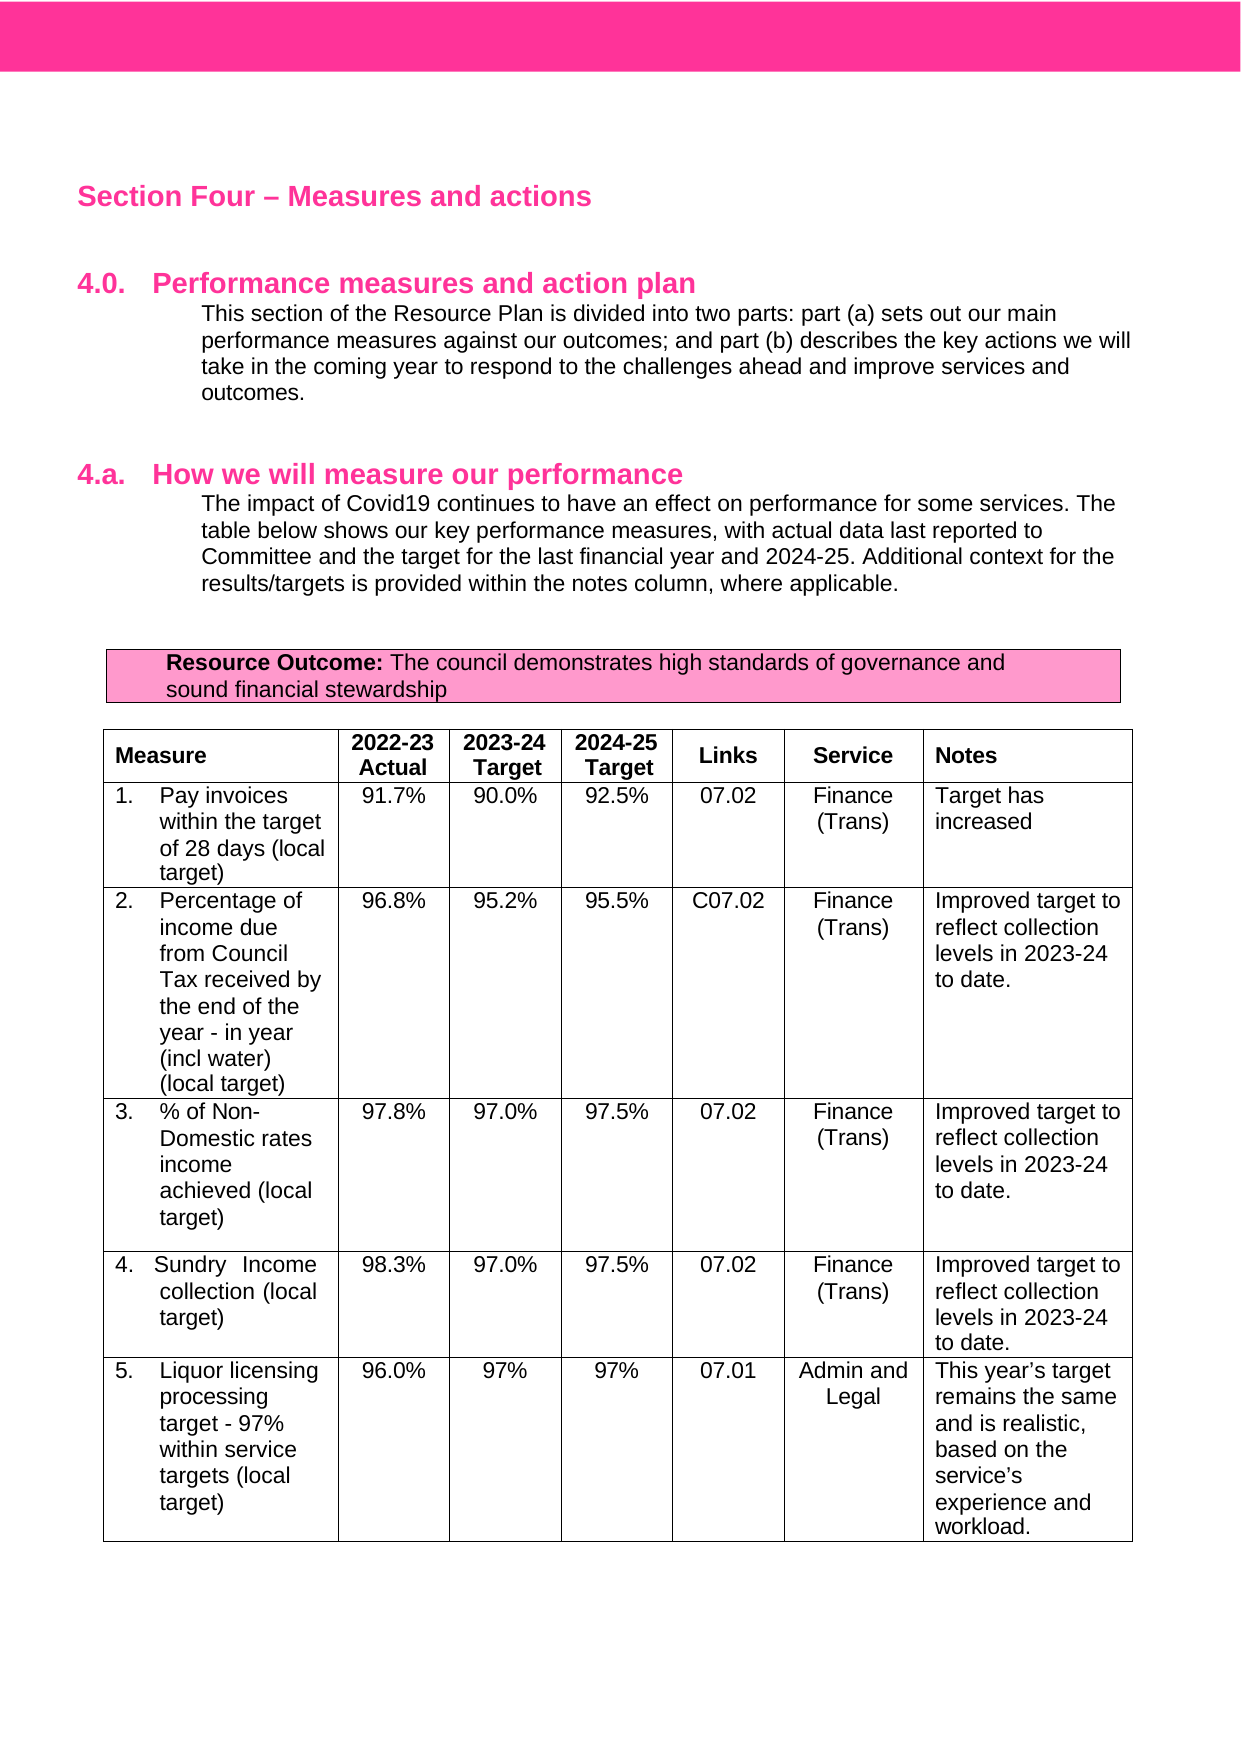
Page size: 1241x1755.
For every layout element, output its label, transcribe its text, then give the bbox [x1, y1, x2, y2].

table_cell 91.7% [339, 783, 449, 887]
table_header Links [673, 730, 784, 781]
table_cell 97.5% [562, 1099, 672, 1251]
table_cell 4. Sundry Income collection (local target) [104, 1252, 338, 1356]
table_cell Finance (Trans) [785, 1252, 923, 1356]
table_header Measure [104, 730, 338, 781]
table_cell 96.0% [339, 1358, 449, 1541]
table_cell 95.5% [562, 888, 672, 1097]
table_cell 98.3% [339, 1252, 449, 1356]
table_cell Finance (Trans) [785, 783, 923, 887]
table_header 2023-24 Target [450, 730, 561, 781]
table_cell 97.5% [562, 1252, 672, 1356]
table_cell Admin and Legal [785, 1358, 923, 1541]
table_cell 3. % of Non- Domestic rates income achieved (local target) [104, 1099, 338, 1251]
table_cell 07.02 [673, 783, 784, 887]
table_cell 07.02 [673, 1099, 784, 1251]
table_cell C07.02 [673, 888, 784, 1097]
table_cell 95.2% [450, 888, 561, 1097]
table_header Notes [924, 730, 1132, 781]
table_cell 07.01 [673, 1358, 784, 1541]
table_cell Finance (Trans) [785, 1099, 923, 1251]
text This section of the Resource Plan is divided into two parts: part (a) sets out our main performance measures against our outcomes; and part (b) describes the key actions we will take in the coming year to respond to the challenges ahead and improve services and outcomes. [201, 300, 1134, 406]
table_cell 97% [450, 1358, 561, 1541]
table_cell This year’s target remains the same and is realistic, based on the service’s experience and workload. [924, 1358, 1132, 1541]
table_cell Improved target to reflect collection levels in 2023-24 to date. [924, 1099, 1132, 1251]
table_cell 97.8% [339, 1099, 449, 1251]
table_cell Finance (Trans) [785, 888, 923, 1097]
table_cell 2. Percentage of income due from Council Tax received by the end of the year - in year (incl water) (local target) [104, 888, 338, 1097]
table_cell Improved target to reflect collection levels in 2023-24 to date. [924, 888, 1132, 1097]
table_header 2024-25 Target [562, 730, 672, 781]
table_cell 97.0% [450, 1252, 561, 1356]
table_cell Improved target to reflect collection levels in 2023-24 to date. [924, 1252, 1132, 1356]
table_cell Target has increased [924, 783, 1132, 887]
table_cell 5. Liquor licensing processing target - 97% within service targets (local target) [104, 1358, 338, 1541]
table_cell 07.02 [673, 1252, 784, 1356]
table_header Resource Outcome: The council demonstrates high standards of governance and sound financial stewardship [107, 650, 1120, 702]
table_cell 97.0% [450, 1099, 561, 1251]
table_header 2022-23 Actual [339, 730, 449, 781]
table_cell 90.0% [450, 783, 561, 887]
table_header Service [785, 730, 923, 781]
table_cell 1. Pay invoices within the target of 28 days (local target) [104, 783, 338, 887]
table_cell 96.8% [339, 888, 449, 1097]
subtitle 4.0. Performance measures and action plan [77, 266, 1172, 300]
subtitle Section Four – Measures and actions [77, 179, 1172, 213]
subtitle 4.a. How we will measure our performance [77, 457, 1172, 490]
table_cell 92.5% [562, 783, 672, 887]
text The impact of Covid19 continues to have an effect on performance for some services. The table below shows our key performance measures, with actual data last reported to Committee and the target for the last financial year and 2024-25. Additional context for the results/targets is provided within the notes column, where applicable. [201, 490, 1130, 596]
table_cell 97% [562, 1358, 672, 1541]
